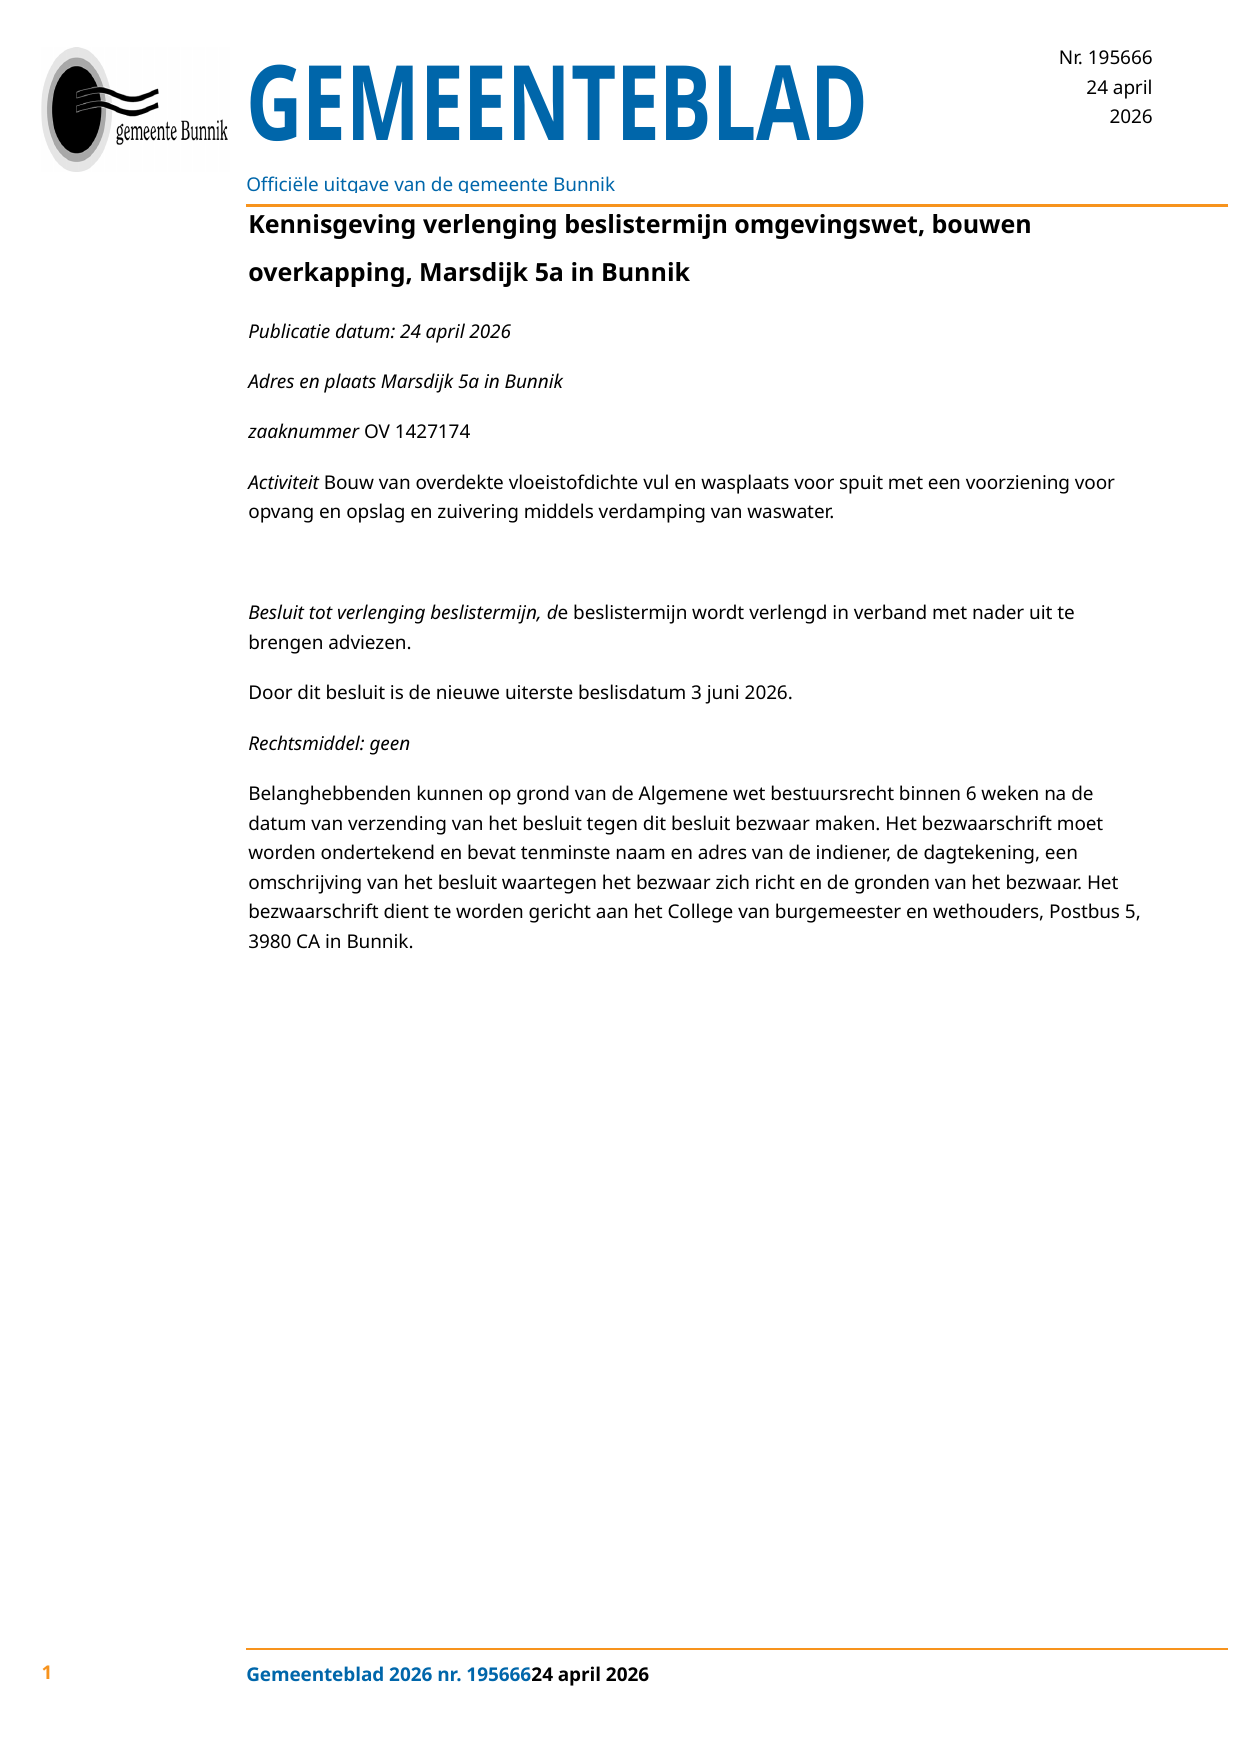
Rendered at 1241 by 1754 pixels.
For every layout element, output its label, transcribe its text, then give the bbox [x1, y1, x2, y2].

text Publicatie datum: 24 april 2026 [248, 318, 1152, 344]
text Besluit tot verlenging beslistermijn, de beslistermijn wordt verlengd in verband met nader uit te brengen adviezen. [248, 599, 1152, 655]
text Rechtsmiddel: geen [248, 730, 1152, 756]
text Adres en plaats Marsdijk 5a in Bunnik [248, 368, 1152, 394]
text zaaknummer OV 1427174 [248, 419, 1152, 444]
picture [41, 47, 231, 172]
text Door dit besluit is de nieuwe uiterste beslisdatum 3 juni 2026. [248, 679, 1152, 705]
text Kennisgeving verlenging beslistermijn omgevingswet, bouwen overkapping, Marsdijk 5a in Bunnik [248, 207, 1152, 288]
text Activiteit Bouw van overdekte vloeistofdichte vul en wasplaats voor spuit met een voorziening voor opvang en opslag en zuivering middels verdamping van waswater. [248, 469, 1152, 524]
text Belanghebbenden kunnen op grond van de Algemene wet bestuursrecht binnen 6 weken na de datum van verzending van het besluit tegen dit besluit bezwaar maken. Het bezwaarschrift moet worden ondertekend en bevat tenminste naam en adres van de indiener, de dagtekening, een omschrijving van het besluit waartegen het bezwaar zich richt en de gronden van het bezwaar. Het bezwaarschrift dient te worden gericht aan het College van burgemeester en wethouders, Postbus 5, 3980 CA in Bunnik. [248, 780, 1152, 954]
